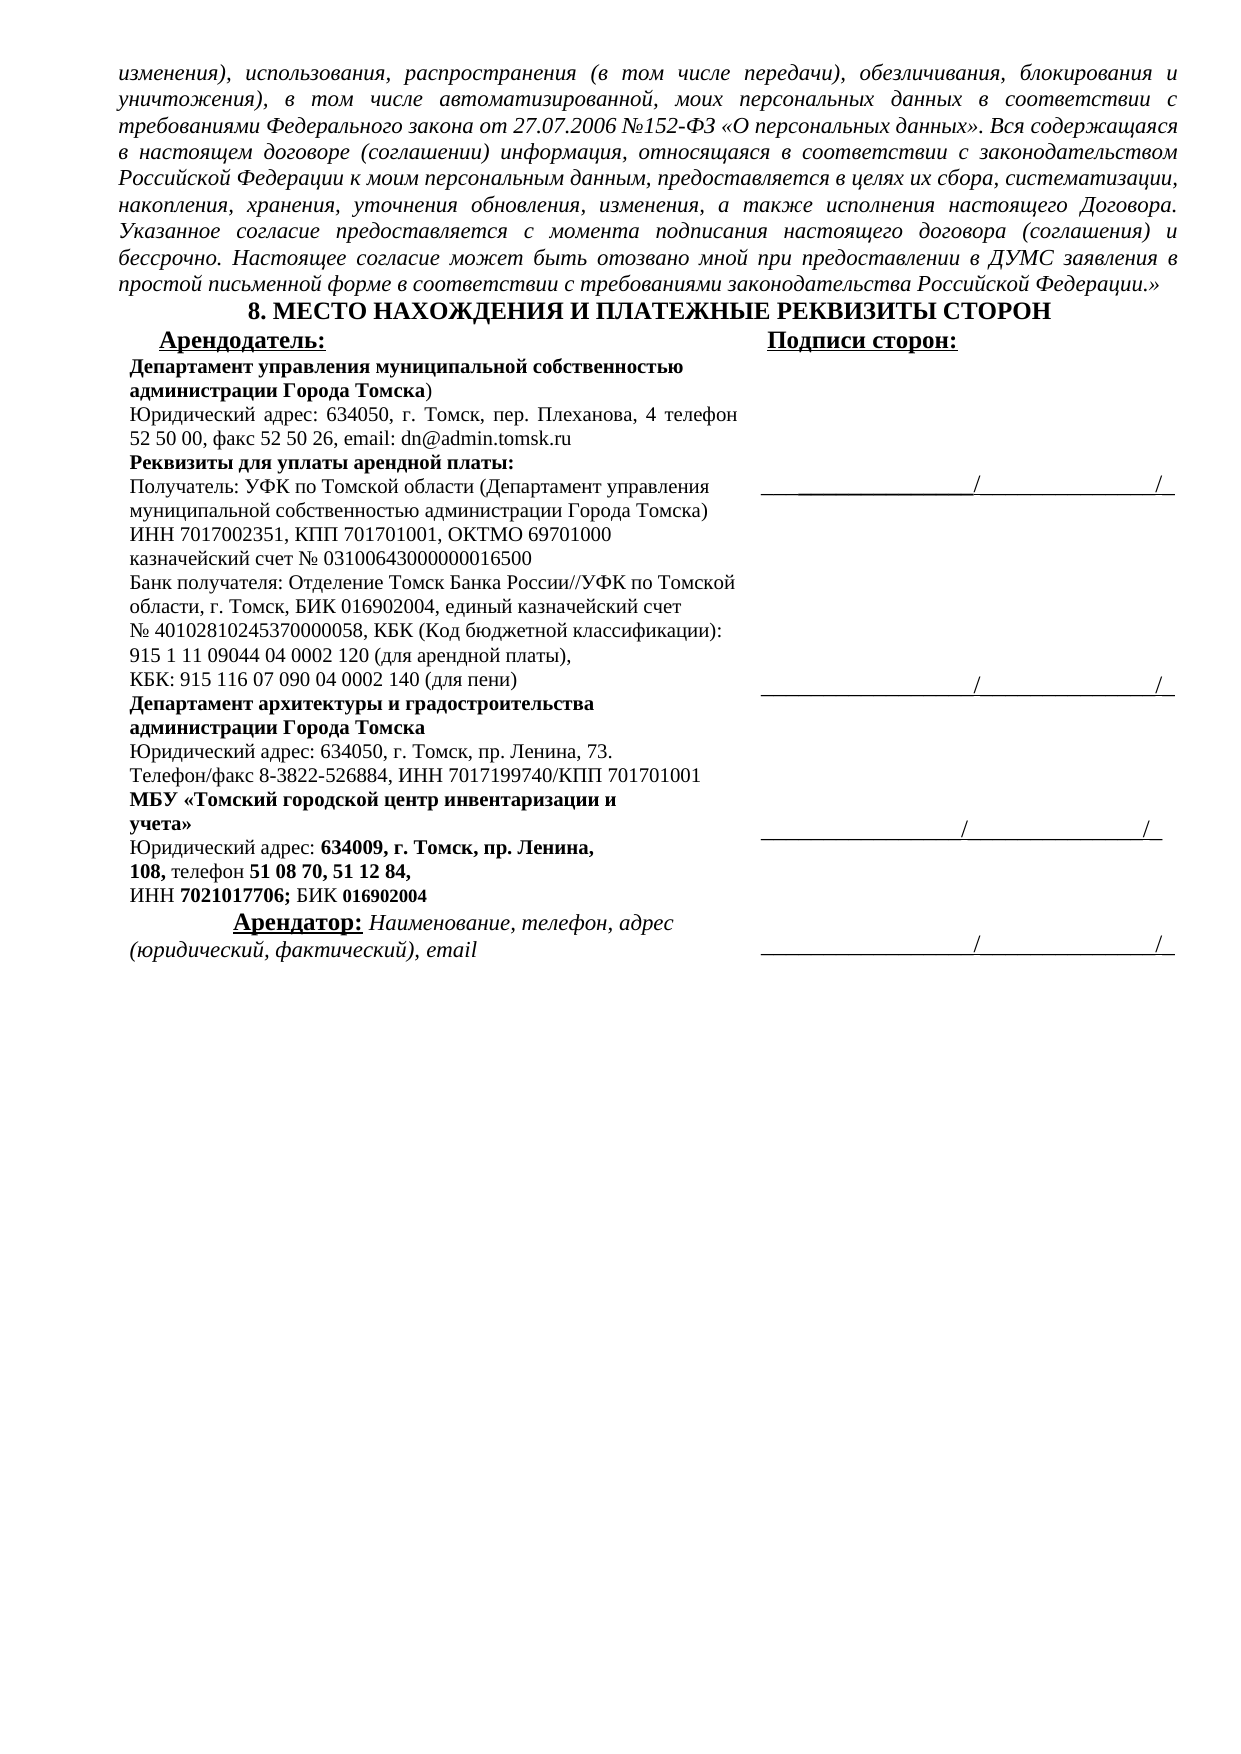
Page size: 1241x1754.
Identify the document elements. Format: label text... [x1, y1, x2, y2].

text изменения), использования, распространения (в том числе передачи), обезличивания, блокирования и уничтожения), в том числе автоматизированной, моих персональных данных в соответствии с требованиями Федерального закона от 27.07.2006 №152-ФЗ «О персональных данных». Вся содержащаяся в настоящем договоре (соглашении) информация, относящаяся в соответствии с законодательством Российской Федерации к моим персональным данным, предоставляется в целях их сбора, систематизации, накопления, хранения, уточнения обновления, изменения, а также исполнения настоящего Договора. Указанное согласие предоставляется с момента подписания настоящего договора (соглашения) и бессрочно. Настоящее согласие может быть отозвано мной при предоставлении в ДУМС заявления в простой письменной форме в соответствии с требованиями законодательства Российской Федерации.» [118, 59, 1181, 296]
text 8. МЕСТО НАХОЖДЕНИЯ И ПЛАТЕЖНЫЕ РЕКВИЗИТЫ СТОРОН [118, 296, 1181, 325]
table_header Подписи сторон: _________________/______________/_ _________________/______________/_ ________________/______________/_ _________________/______________/_ [750, 325, 1193, 962]
table_header Арендодатель: Департамент управления муниципальной собственностью администрации Города Томска) Юридический адрес: 634050, г. Томск, пер. Плеханова, 4 телефон 52 50 00, факс 52 50 26, email: dn@admin.tomsk.ru Реквизиты для уплаты арендной платы: Получатель: УФК по Томской области (Департамент управления муниципальной собственностью администрации Города Томска) ИНН 7017002351, КПП 701701001, ОКТМО 69701000 казначейский счет № 03100643000000016500 Банк получателя: Отделение Томск Банка России//УФК по Томской области, г. Томск, БИК 016902004, единый казначейский счет № 40102810245370000058, КБК (Код бюджетной классификации): 915 1 11 09044 04 0002 120 (для арендной платы), КБК: 915 116 07 090 04 0002 140 (для пени) Департамент архитектуры и градостроительства администрации Города Томска Юридический адрес: 634050, г. Томск, пр. Ленина, 73. Телефон/факс 8-3822-526884, ИНН 7017199740/КПП 701701001 МБУ «Томский городской центр инвентаризации и учета» Юридический адрес: 634009, г. Томск, пр. Ленина, 108, телефон 51 08 70, 51 12 84, ИНН 7021017706; БИК 016902004 Арендатор: Наименование, телефон, адрес (юридический, фактический), email [118, 325, 749, 962]
